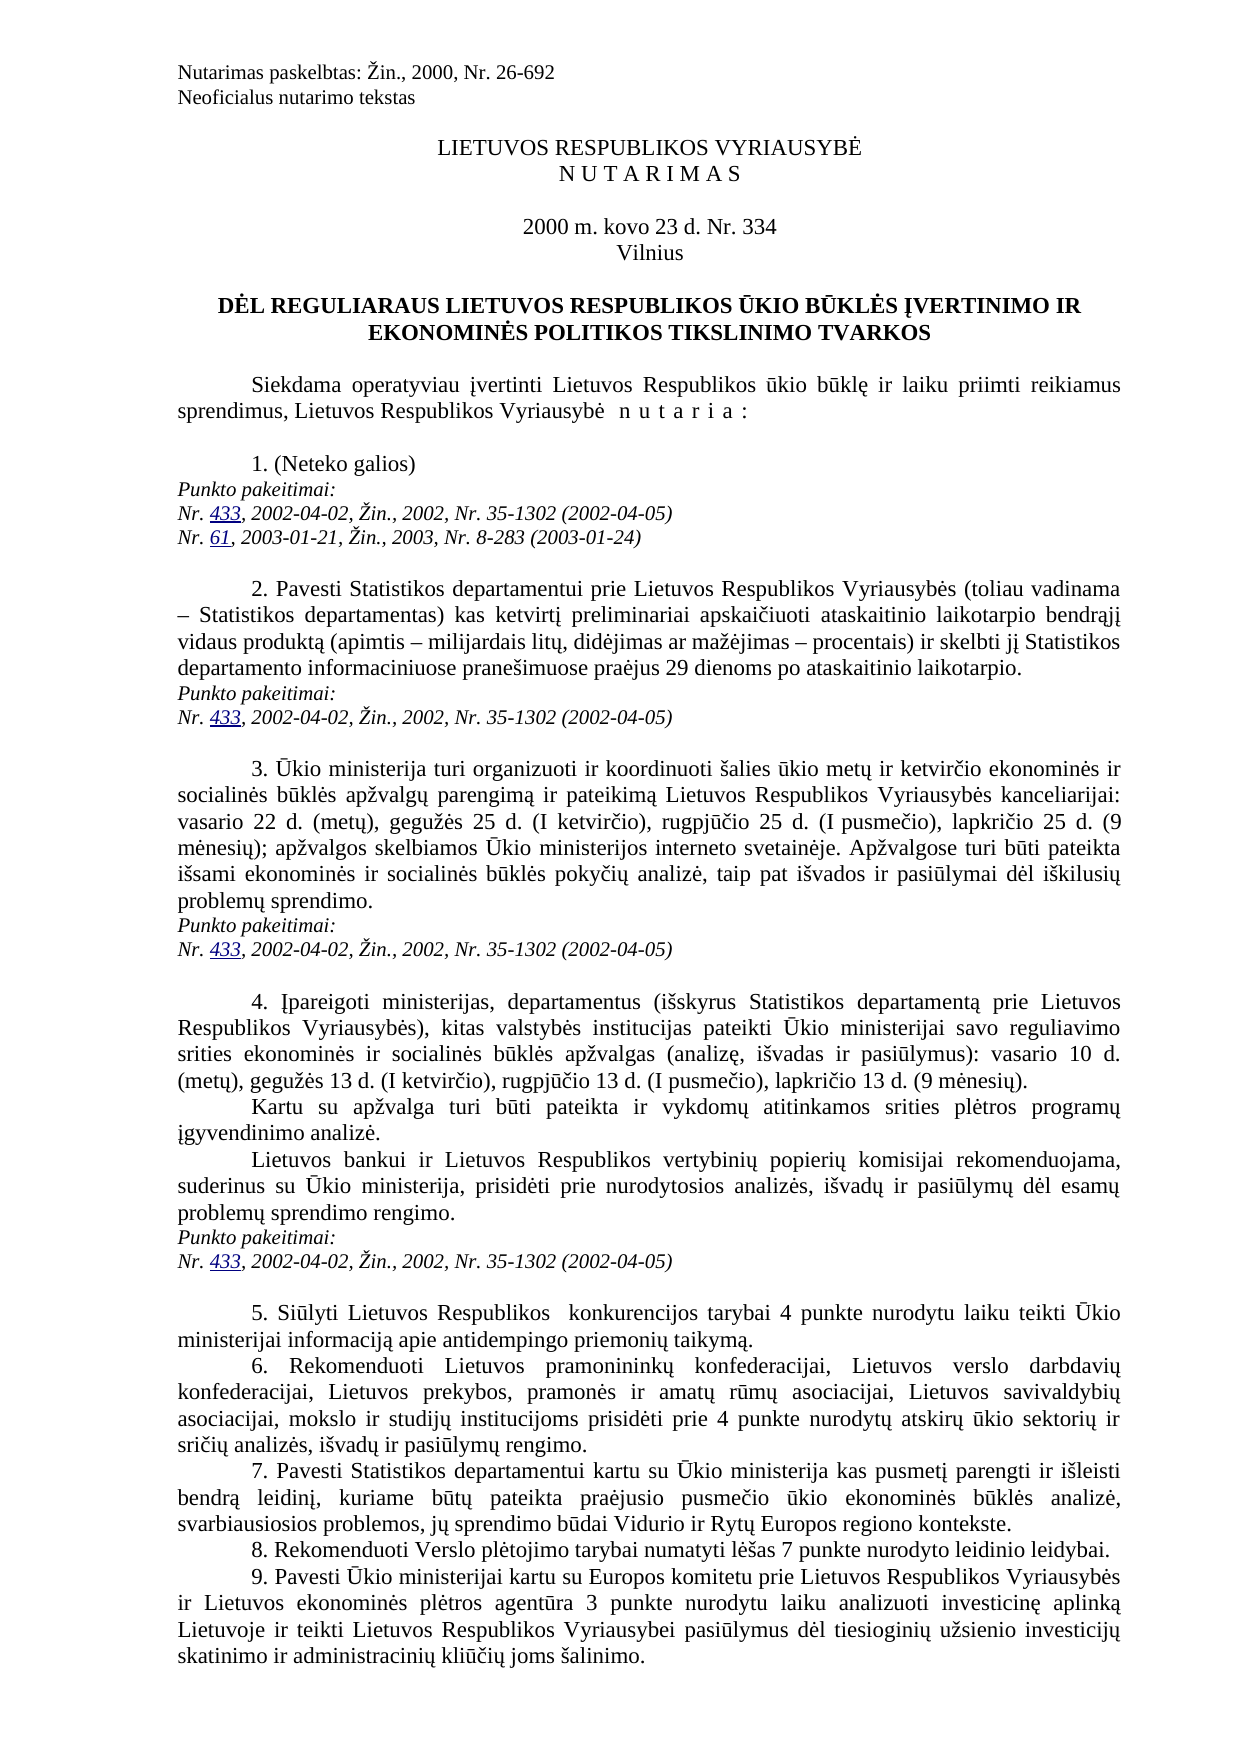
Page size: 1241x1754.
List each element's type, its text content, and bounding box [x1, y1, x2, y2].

text 9. Pavesti Ūkio ministerijai kartu su Europos komitetu prie Lietuvos Respublikos Vyriausybės ir Lietuvos ekonominės plėtros agentūra 3 punkte nurodytu laiku analizuoti investicinę aplinką Lietuvoje ir teikti Lietuvos Respublikos Vyriausybei pasiūlymus dėl tiesioginių užsienio investicijų skatinimo ir administracinių kliūčių joms šalinimo. [177, 1563, 1122, 1668]
text N U T A R I M A S [177, 160, 1122, 187]
subtitle DĖL reguliaraus Lietuvos Respublikos ūkio būklės įvertinimo ir ekonominės politikos tikslinimo tvarkos [177, 292, 1122, 345]
text Siekdama operatyviau įvertinti Lietuvos Respublikos ūkio būklę ir laiku priimti reikiamus sprendimus, Lietuvos Respublikos Vyriausybė nutaria: [177, 371, 1122, 424]
text Vilnius [177, 239, 1122, 266]
text Neoficialus nutarimo tekstas [177, 84, 1122, 109]
text 1. (Neteko galios) [177, 450, 1122, 477]
text Nr. 433, 2002-04-02, Žin., 2002, Nr. 35-1302 (2002-04-05) [177, 1249, 1122, 1273]
text 5. Siūlyti Lietuvos Respublikos konkurencijos tarybai 4 punkte nurodytu laiku teikti Ūkio ministerijai informaciją apie antidempingo priemonių taikymą. [177, 1299, 1122, 1352]
text 3. Ūkio ministerija turi organizuoti ir koordinuoti šalies ūkio metų ir ketvirčio ekonominės ir socialinės būklės apžvalgų parengimą ir pateikimą Lietuvos Respublikos Vyriausybės kanceliarijai: vasario 22 d. (metų), gegužės 25 d. (I ketvirčio), rugpjūčio 25 d. (I pusmečio), lapkričio 25 d. (9 mėnesių); apžvalgos skelbiamos Ūkio ministerijos interneto svetainėje. Apžvalgose turi būti pateikta išsami ekonominės ir socialinės būklės pokyčių analizė, taip pat išvados ir pasiūlymai dėl iškilusių problemų sprendimo. [177, 755, 1122, 913]
text Punkto pakeitimai: [177, 1225, 1122, 1249]
text Nr. 433, 2002-04-02, Žin., 2002, Nr. 35-1302 (2002-04-05) [177, 501, 1122, 525]
text 4. Įpareigoti ministerijas, departamentus (išskyrus Statistikos departamentą prie Lietuvos Respublikos Vyriausybės), kitas valstybės institucijas pateikti Ūkio ministerijai savo reguliavimo srities ekonominės ir socialinės būklės apžvalgas (analizę, išvadas ir pasiūlymus): vasario 10 d. (metų), gegužės 13 d. (I ketvirčio), rugpjūčio 13 d. (I pusmečio), lapkričio 13 d. (9 mėnesių). [177, 988, 1122, 1093]
text Punkto pakeitimai: [177, 913, 1122, 937]
text 7. Pavesti Statistikos departamentui kartu su Ūkio ministerija kas pusmetį parengti ir išleisti bendrą leidinį, kuriame būtų pateikta praėjusio pusmečio ūkio ekonominės būklės analizė, svarbiausiosios problemos, jų sprendimo būdai Vidurio ir Rytų Europos regiono kontekste. [177, 1457, 1122, 1537]
text Nr. 433, 2002-04-02, Žin., 2002, Nr. 35-1302 (2002-04-05) [177, 705, 1122, 729]
text Nr. 433, 2002-04-02, Žin., 2002, Nr. 35-1302 (2002-04-05) [177, 937, 1122, 961]
text LIETUVOS RESPUBLIKOS VYRIAUSYBĖ [177, 134, 1122, 160]
text Lietuvos bankui ir Lietuvos Respublikos vertybinių popierių komisijai rekomenduojama, suderinus su Ūkio ministerija, prisidėti prie nurodytosios analizės, išvadų ir pasiūlymų dėl esamų problemų sprendimo rengimo. [177, 1146, 1122, 1225]
text Punkto pakeitimai: [177, 681, 1122, 705]
text Nr. 61, 2003-01-21, Žin., 2003, Nr. 8-283 (2003-01-24) [177, 525, 1122, 549]
text Nutarimas paskelbtas: Žin., 2000, Nr. 26-692 [177, 59, 1122, 84]
text Kartu su apžvalga turi būti pateikta ir vykdomų atitinkamos srities plėtros programų įgyvendinimo analizė. [177, 1093, 1122, 1146]
text 2. Pavesti Statistikos departamentui prie Lietuvos Respublikos Vyriausybės (toliau vadinama – Statistikos departamentas) kas ketvirtį preliminariai apskaičiuoti ataskaitinio laikotarpio bendrąjį vidaus produktą (apimtis – milijardais litų, didėjimas ar mažėjimas – procentais) ir skelbti jį Statistikos departamento informaciniuose pranešimuose praėjus 29 dienoms po ataskaitinio laikotarpio. [177, 575, 1122, 681]
text 8. Rekomenduoti Verslo plėtojimo tarybai numatyti lėšas 7 punkte nurodyto leidinio leidybai. [177, 1537, 1122, 1563]
text Punkto pakeitimai: [177, 477, 1122, 501]
text 2000 m. kovo 23 d. Nr. 334 [177, 213, 1122, 239]
text 6. Rekomenduoti Lietuvos pramonininkų konfederacijai, Lietuvos verslo darbdavių konfederacijai, Lietuvos prekybos, pramonės ir amatų rūmų asociacijai, Lietuvos savivaldybių asociacijai, mokslo ir studijų institucijoms prisidėti prie 4 punkte nurodytų atskirų ūkio sektorių ir sričių analizės, išvadų ir pasiūlymų rengimo. [177, 1352, 1122, 1457]
